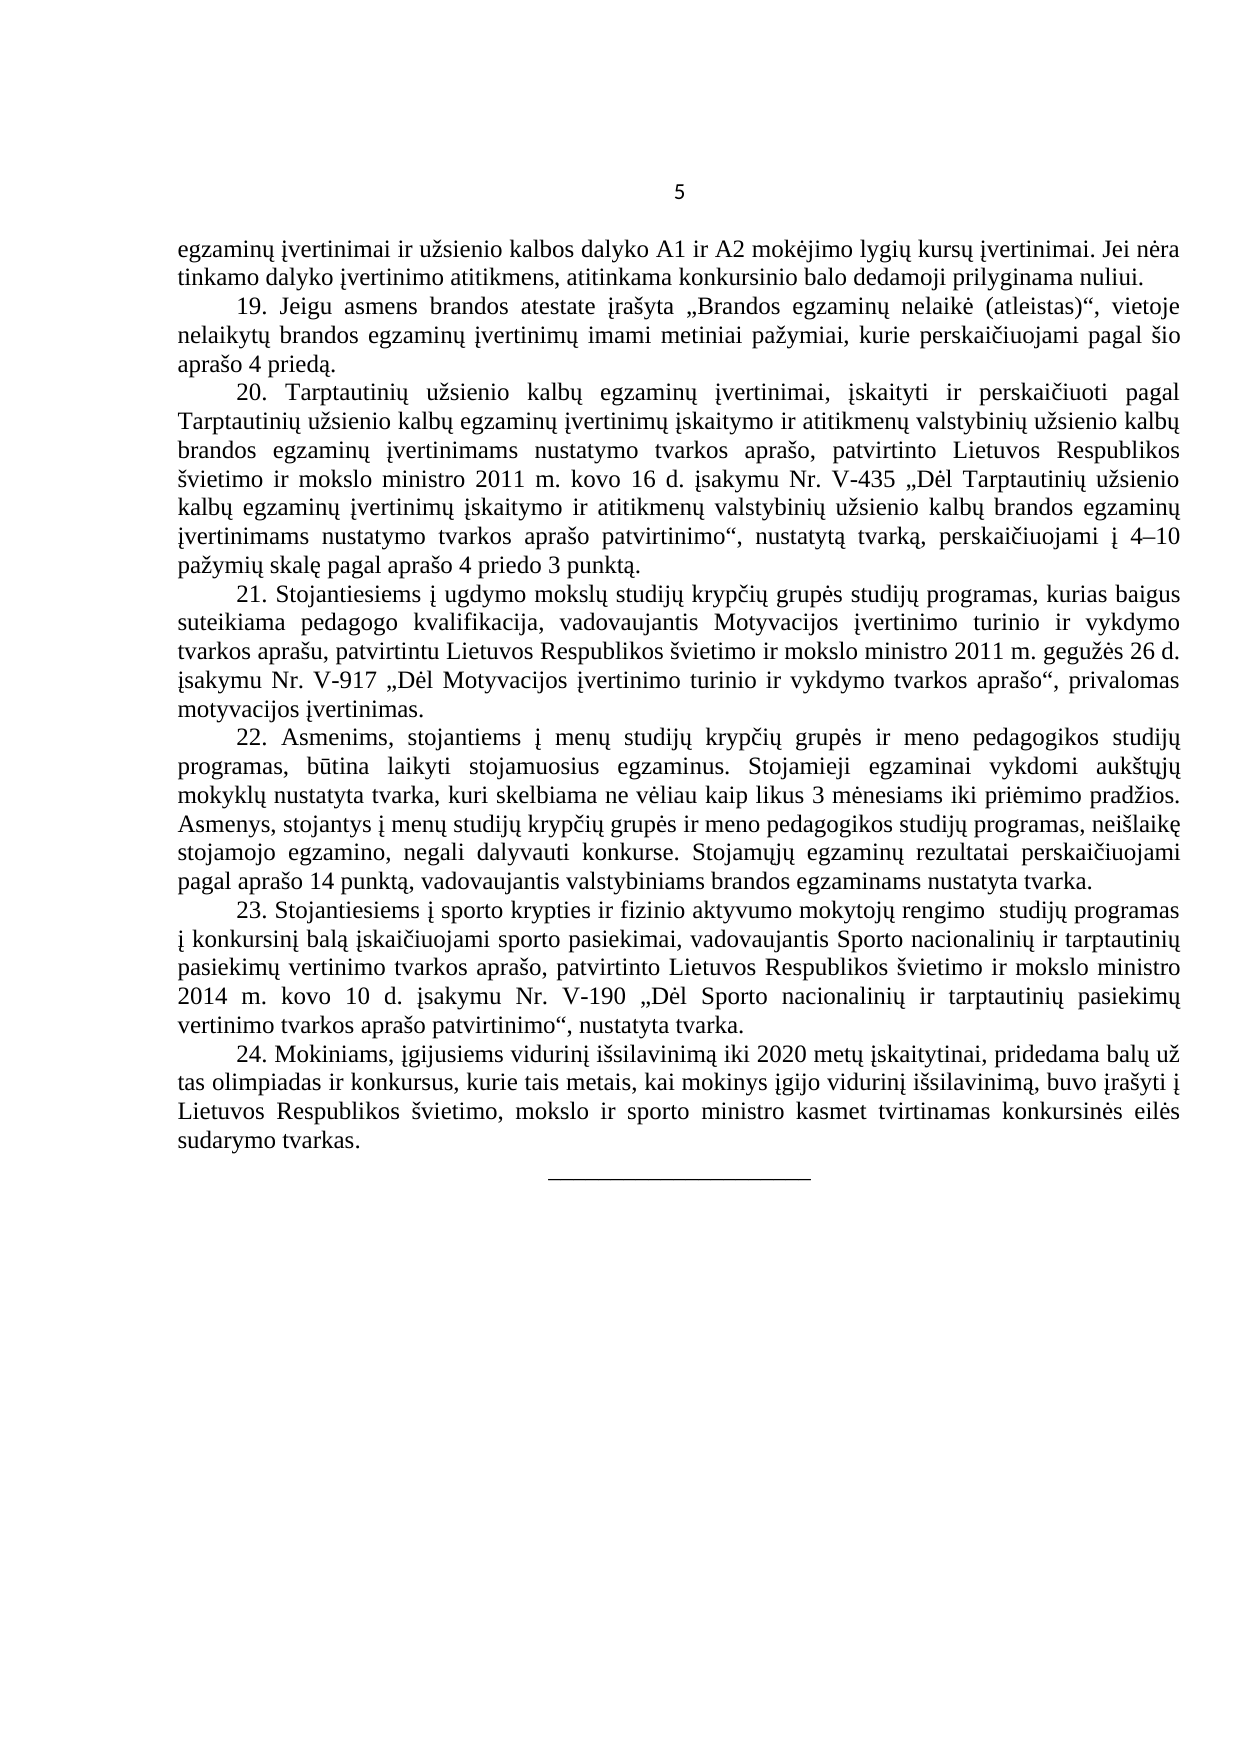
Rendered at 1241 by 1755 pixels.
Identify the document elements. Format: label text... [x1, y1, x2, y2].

text 24. Mokiniams, įgijusiems vidurinį išsilavinimą iki 2020 metų įskaitytinai, pridedama balų už tas olimpiadas ir konkursus, kurie tais metais, kai mokinys įgijo vidurinį išsilavinimą, buvo įrašyti į Lietuvos Respublikos švietimo, mokslo ir sporto ministro kasmet tvirtinamas konkursinės eilės sudarymo tvarkas. [177, 1039, 1181, 1154]
text 23. Stojantiesiems į sporto krypties ir fizinio aktyvumo mokytojų rengimo studijų programas į konkursinį balą įskaičiuojami sporto pasiekimai, vadovaujantis Sporto nacionalinių ir tarptautinių pasiekimų vertinimo tvarkos aprašo, patvirtinto Lietuvos Respublikos švietimo ir mokslo ministro 2014 m. kovo 10 d. įsakymu Nr. V-190 „Dėl Sporto nacionalinių ir tarptautinių pasiekimų vertinimo tvarkos aprašo patvirtinimo“, nustatyta tvarka. [177, 895, 1181, 1039]
text 22. Asmenims, stojantiems į menų studijų krypčių grupės ir meno pedagogikos studijų programas, būtina laikyti stojamuosius egzaminus. Stojamieji egzaminai vykdomi aukštųjų mokyklų nustatyta tvarka, kuri skelbiama ne vėliau kaip likus 3 mėnesiams iki priėmimo pradžios. Asmenys, stojantys į menų studijų krypčių grupės ir meno pedagogikos studijų programas, neišlaikę stojamojo egzamino, negali dalyvauti konkurse. Stojamųjų egzaminų rezultatai perskaičiuojami pagal aprašo 14 punktą, vadovaujantis valstybiniams brandos egzaminams nustatyta tvarka. [177, 722, 1181, 895]
text 19. Jeigu asmens brandos atestate įrašyta „Brandos egzaminų nelaikė (atleistas)“, vietoje nelaikytų brandos egzaminų įvertinimų imami metiniai pažymiai, kurie perskaičiuojami pagal šio aprašo 4 priedą. [177, 291, 1181, 377]
text _____________________ [177, 1154, 1181, 1182]
text egzaminų įvertinimai ir užsienio kalbos dalyko A1 ir A2 mokėjimo lygių kursų įvertinimai. Jei nėra tinkamo dalyko įvertinimo atitikmens, atitinkama konkursinio balo dedamoji prilyginama nuliui. [177, 234, 1181, 291]
text 20. Tarptautinių užsienio kalbų egzaminų įvertinimai, įskaityti ir perskaičiuoti pagal Tarptautinių užsienio kalbų egzaminų įvertinimų įskaitymo ir atitikmenų valstybinių užsienio kalbų brandos egzaminų įvertinimams nustatymo tvarkos aprašo, patvirtinto Lietuvos Respublikos švietimo ir mokslo ministro 2011 m. kovo 16 d. įsakymu Nr. V-435 „Dėl Tarptautinių užsienio kalbų egzaminų įvertinimų įskaitymo ir atitikmenų valstybinių užsienio kalbų brandos egzaminų įvertinimams nustatymo tvarkos aprašo patvirtinimo“, nustatytą tvarką, perskaičiuojami į 4–10 pažymių skalę pagal aprašo 4 priedo 3 punktą. [177, 377, 1181, 579]
text 21. Stojantiesiems į ugdymo mokslų studijų krypčių grupės studijų programas, kurias baigus suteikiama pedagogo kvalifikacija, vadovaujantis Motyvacijos įvertinimo turinio ir vykdymo tvarkos aprašu, patvirtintu Lietuvos Respublikos švietimo ir mokslo ministro 2011 m. gegužės 26 d. įsakymu Nr. V-917 „Dėl Motyvacijos įvertinimo turinio ir vykdymo tvarkos aprašo“, privalomas motyvacijos įvertinimas. [177, 579, 1181, 722]
